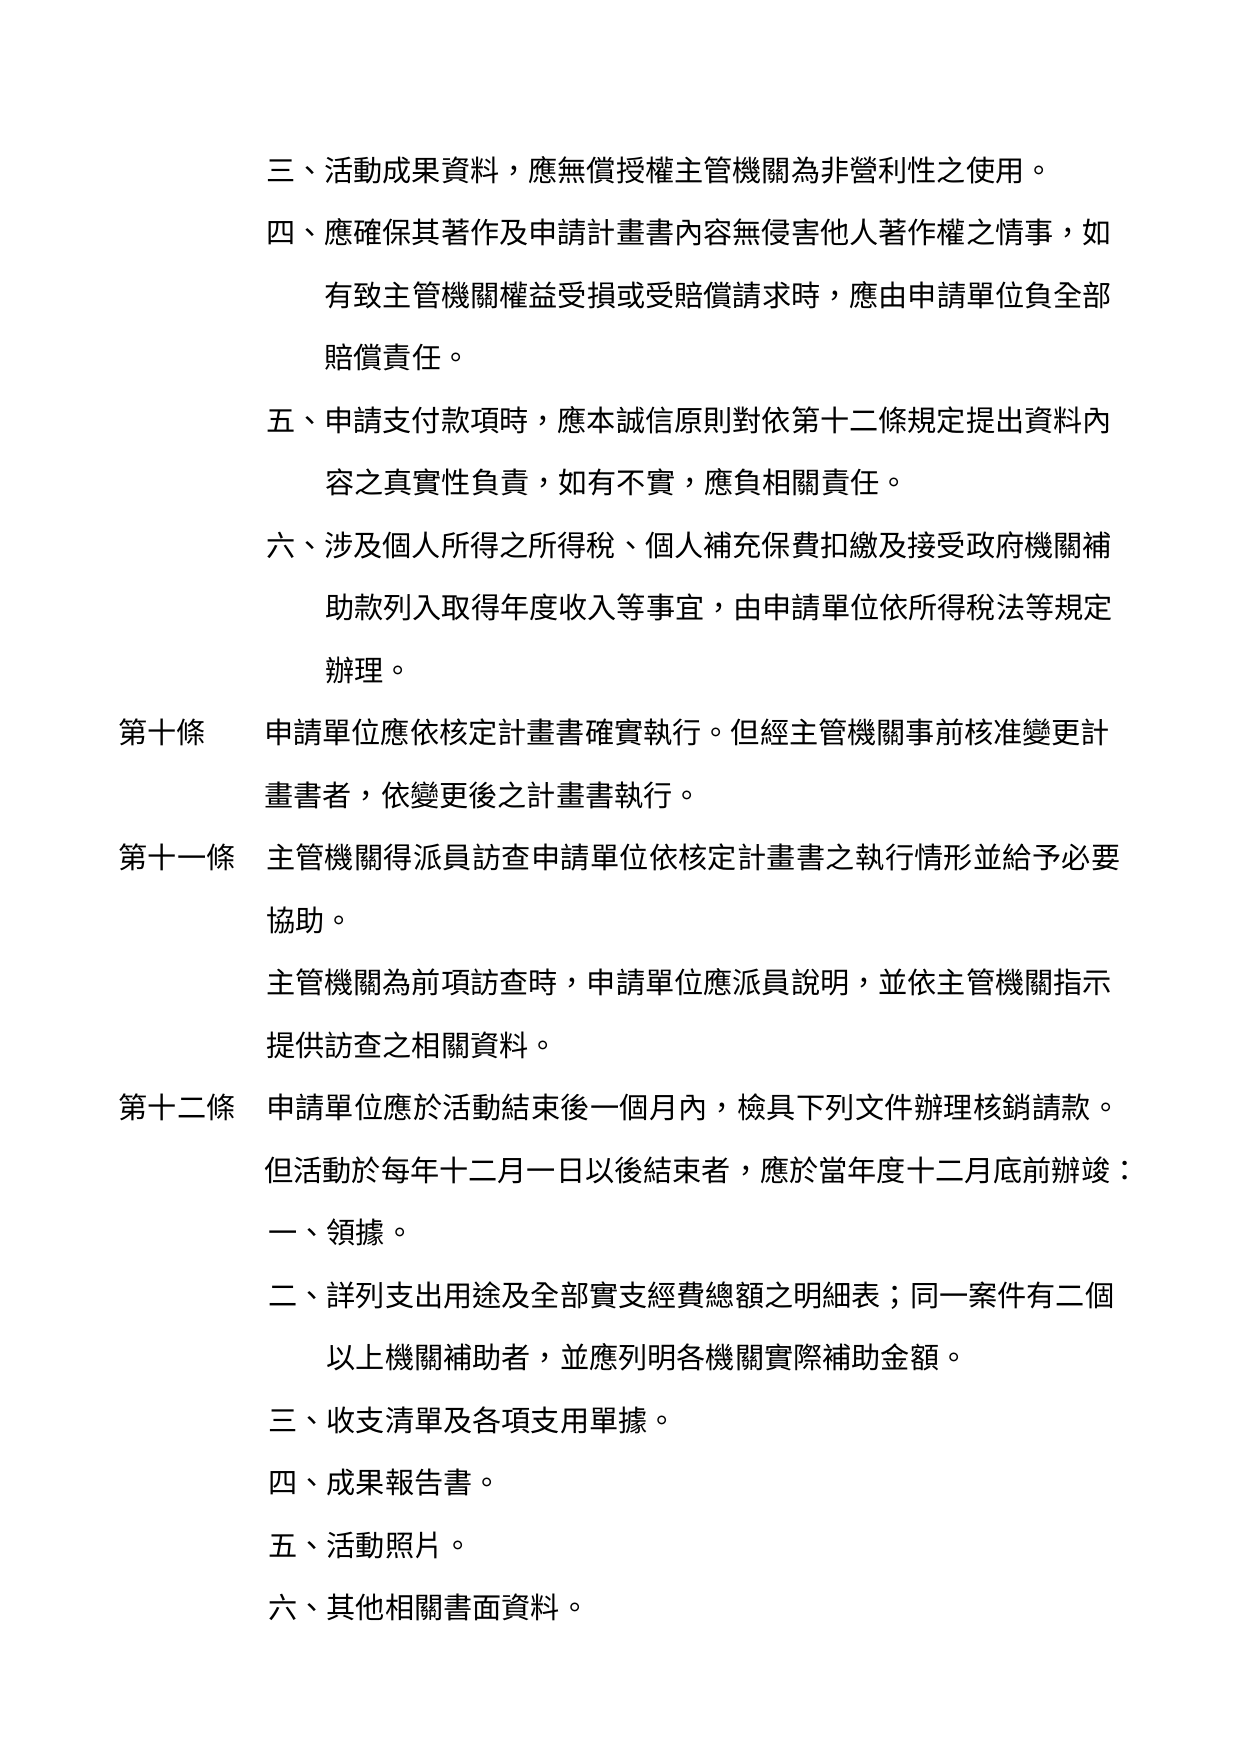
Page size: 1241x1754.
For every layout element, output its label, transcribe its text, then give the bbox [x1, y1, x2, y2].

text 第十條 申請單位應依核定計畫書確實執行。但經主管機關事前核准變更計畫書者，依變更後之計畫書執行。 [118, 689, 1122, 814]
text 六、其他相關書面資料。 [268, 1564, 1122, 1627]
text 五、活動照片。 [268, 1502, 1122, 1564]
text 五、申請支付款項時，應本誠信原則對依第十二條規定提出資料內容之真實性負責，如有不實，應負相關責任。 [266, 377, 1122, 502]
text 六、涉及個人所得之所得稅、個人補充保費扣繳及接受政府機關補助款列入取得年度收入等事宜，由申請單位依所得稅法等規定辦理。 [266, 502, 1122, 689]
text 三、活動成果資料，應無償授權主管機關為非營利性之使用。 [266, 127, 1122, 189]
text 三、收支清單及各項支用單據。 [268, 1377, 1122, 1439]
text 四、成果報告書。 [268, 1439, 1122, 1502]
text 四、應確保其著作及申請計畫書內容無侵害他人著作權之情事，如有致主管機關權益受損或受賠償請求時，應由申請單位負全部賠償責任。 [266, 189, 1122, 377]
text 二、詳列支出用途及全部實支經費總額之明細表；同一案件有二個以上機關補助者，並應列明各機關實際補助金額。 [268, 1252, 1122, 1377]
text 第十二條 申請單位應於活動結束後一個月內，檢具下列文件辦理核銷請款。但活動於每年十二月一日以後結束者，應於當年度十二月底前辦竣： [118, 1064, 1122, 1189]
text 第十一條 主管機關得派員訪查申請單位依核定計畫書之執行情形並給予必要協助。 [118, 814, 1122, 939]
text 一、領據。 [268, 1189, 1122, 1252]
text 主管機關為前項訪查時，申請單位應派員說明，並依主管機關指示提供訪查之相關資料。 [266, 939, 1122, 1064]
